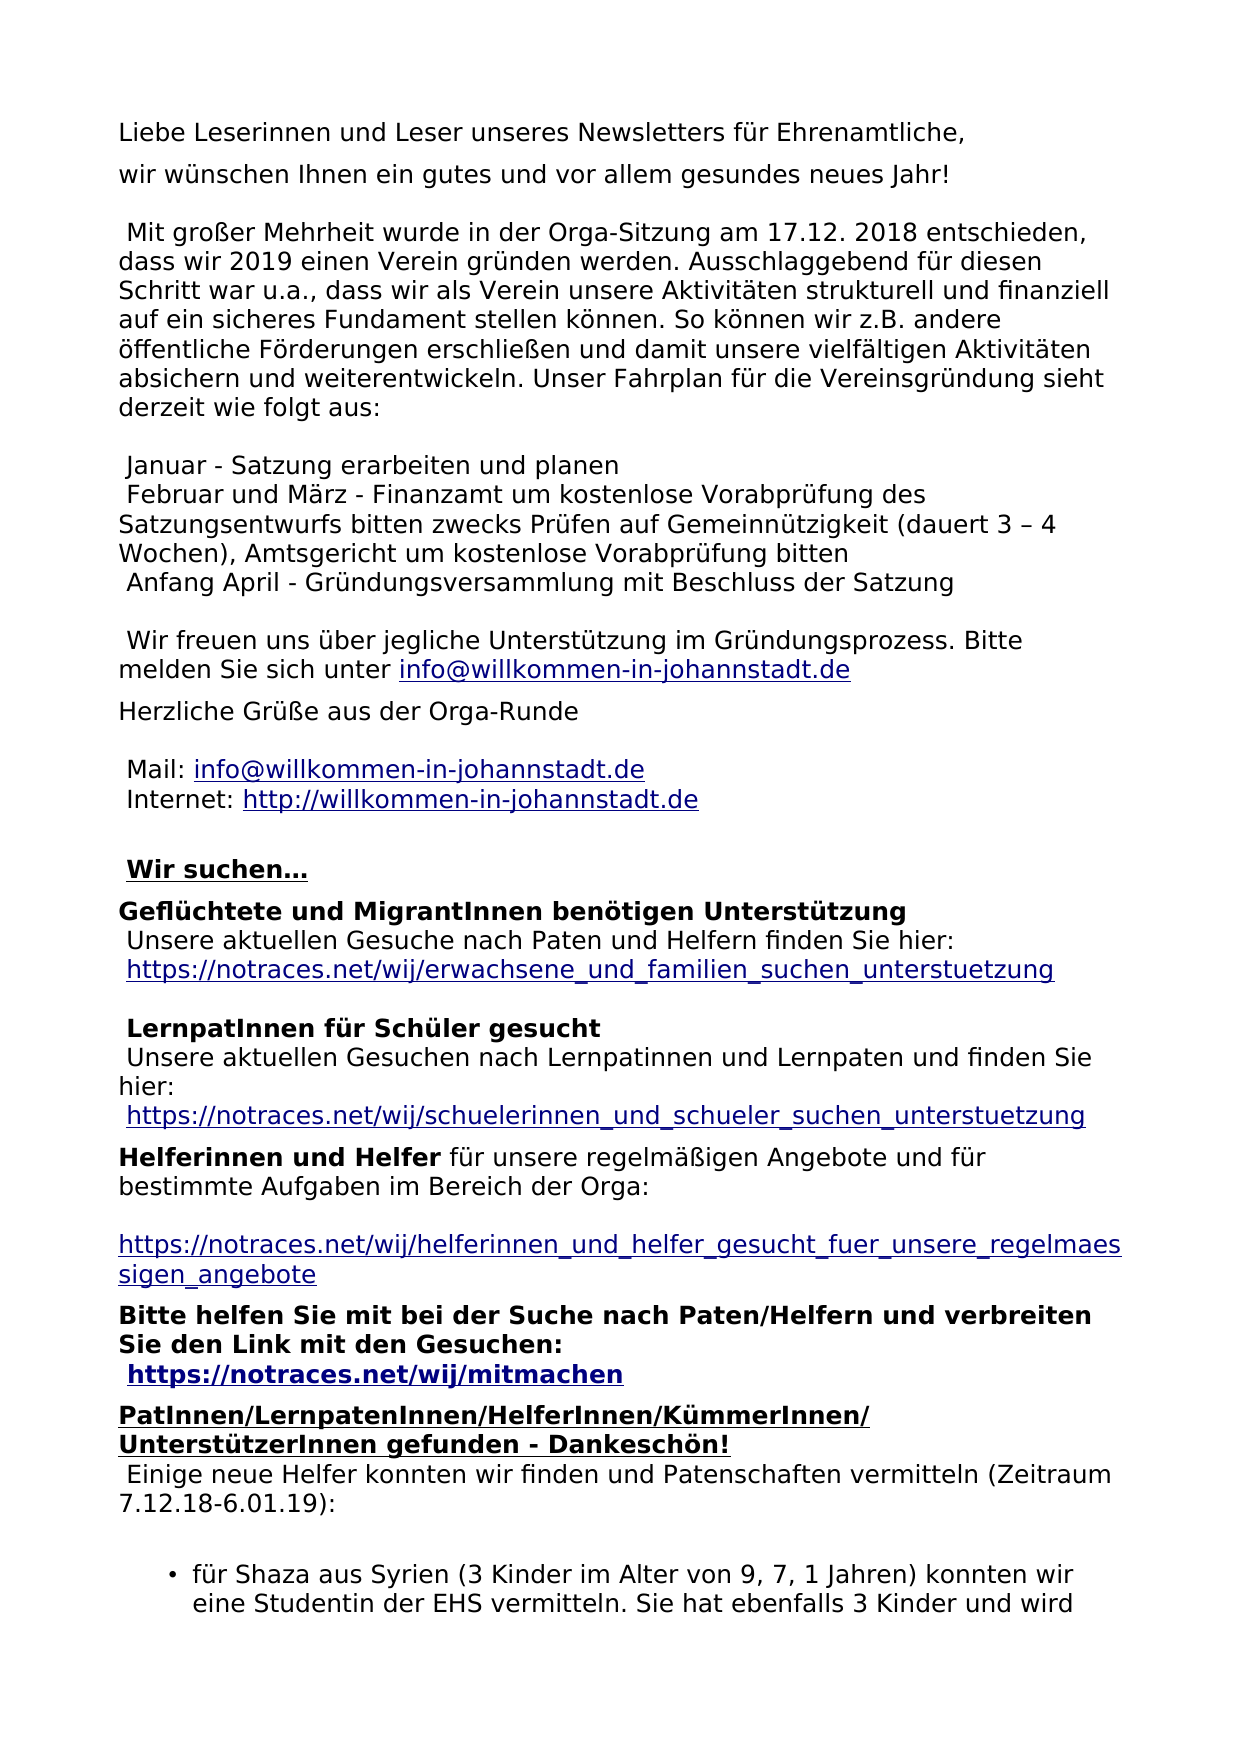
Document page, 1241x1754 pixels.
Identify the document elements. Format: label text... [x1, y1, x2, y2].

text Geflüchtete und MigrantInnen benötigen Unterstützung Unsere aktuellen Gesuche nach Paten und Helfern finden Sie hier: https://notraces.net/wij/erwachsene_und_familien_suchen_unterstuetzung LernpatInnen für Schüler gesucht Unsere aktuellen Gesuchen nach Lernpatinnen und Lernpaten und finden Sie hier: https://notraces.net/wij/schuelerinnen_und_schueler_suchen_unterstuetzung [118, 897, 1122, 1131]
text sigen_angebote [118, 1257, 1122, 1289]
text Helferinnen und Helfer für unsere regelmäßigen Angebote und für bestimmte Aufgaben im Bereich der Orga: https://notraces.net/wij/helferinnen_und_helfer_gesucht_fuer_unsere_regelmaes [118, 1143, 1122, 1256]
text wir wünschen Ihnen ein gutes und vor allem gesundes neues Jahr! Mit großer Mehrheit wurde in der Orga-Sitzung am 17.12. 2018 entschieden, dass wir 2019 einen Verein gründen werden. Ausschlaggebend für diesen Schritt war u.a., dass wir als Verein unsere Aktivitäten strukturell und finanziell auf ein sicheres Fundament stellen können. So können wir z.B. andere öffentliche Förderungen erschließen und damit unsere vielfältigen Aktivitäten absichern und weiterentwickeln. Unser Fahrplan für die Vereinsgründung sieht derzeit wie folgt aus: Januar - Satzung erarbeiten und planen Februar und März - Finanzamt um kostenlose Vorabprüfung des Satzungsentwurfs bitten zwecks Prüfen auf Gemeinnützigkeit (dauert 3 – 4 Wochen), Amtsgericht um kostenlose Vorabprüfung bitten Anfang April - Gründungsversammlung mit Beschluss der Satzung Wir freuen uns über jegliche Unterstützung im Gründungsprozess. Bitte melden Sie sich unter info@willkommen-in-johannstadt.de [118, 160, 1122, 685]
text Wir suchen… [118, 826, 1122, 885]
text Bitte helfen Sie mit bei der Suche nach Paten/Helfern und verbreiten Sie den Link mit den Gesuchen: https://notraces.net/wij/mitmachen [118, 1301, 1122, 1389]
text Herzliche Grüße aus der Orga-Runde Mail: info@willkommen-in-johannstadt.de Internet: http://willkommen-in-johannstadt.de [118, 697, 1122, 814]
text Liebe Leserinnen und Leser unseres Newsletters für Ehrenamtliche, [118, 118, 1122, 147]
text PatInnen/LernpatenInnen/HelferInnen/KümmerInnen/UnterstützerInnen gefunden - Dankeschön! Einige neue Helfer konnten wir finden und Patenschaften vermitteln (Zeitraum 7.12.18-6.01.19): [118, 1401, 1122, 1518]
list für Shaza aus Syrien (3 Kinder im Alter von 9, 7, 1 Jahren) konnten wir eine Studentin der EHS vermitteln. Sie hat ebenfalls 3 Kinder und wird [177, 1560, 1122, 1618]
